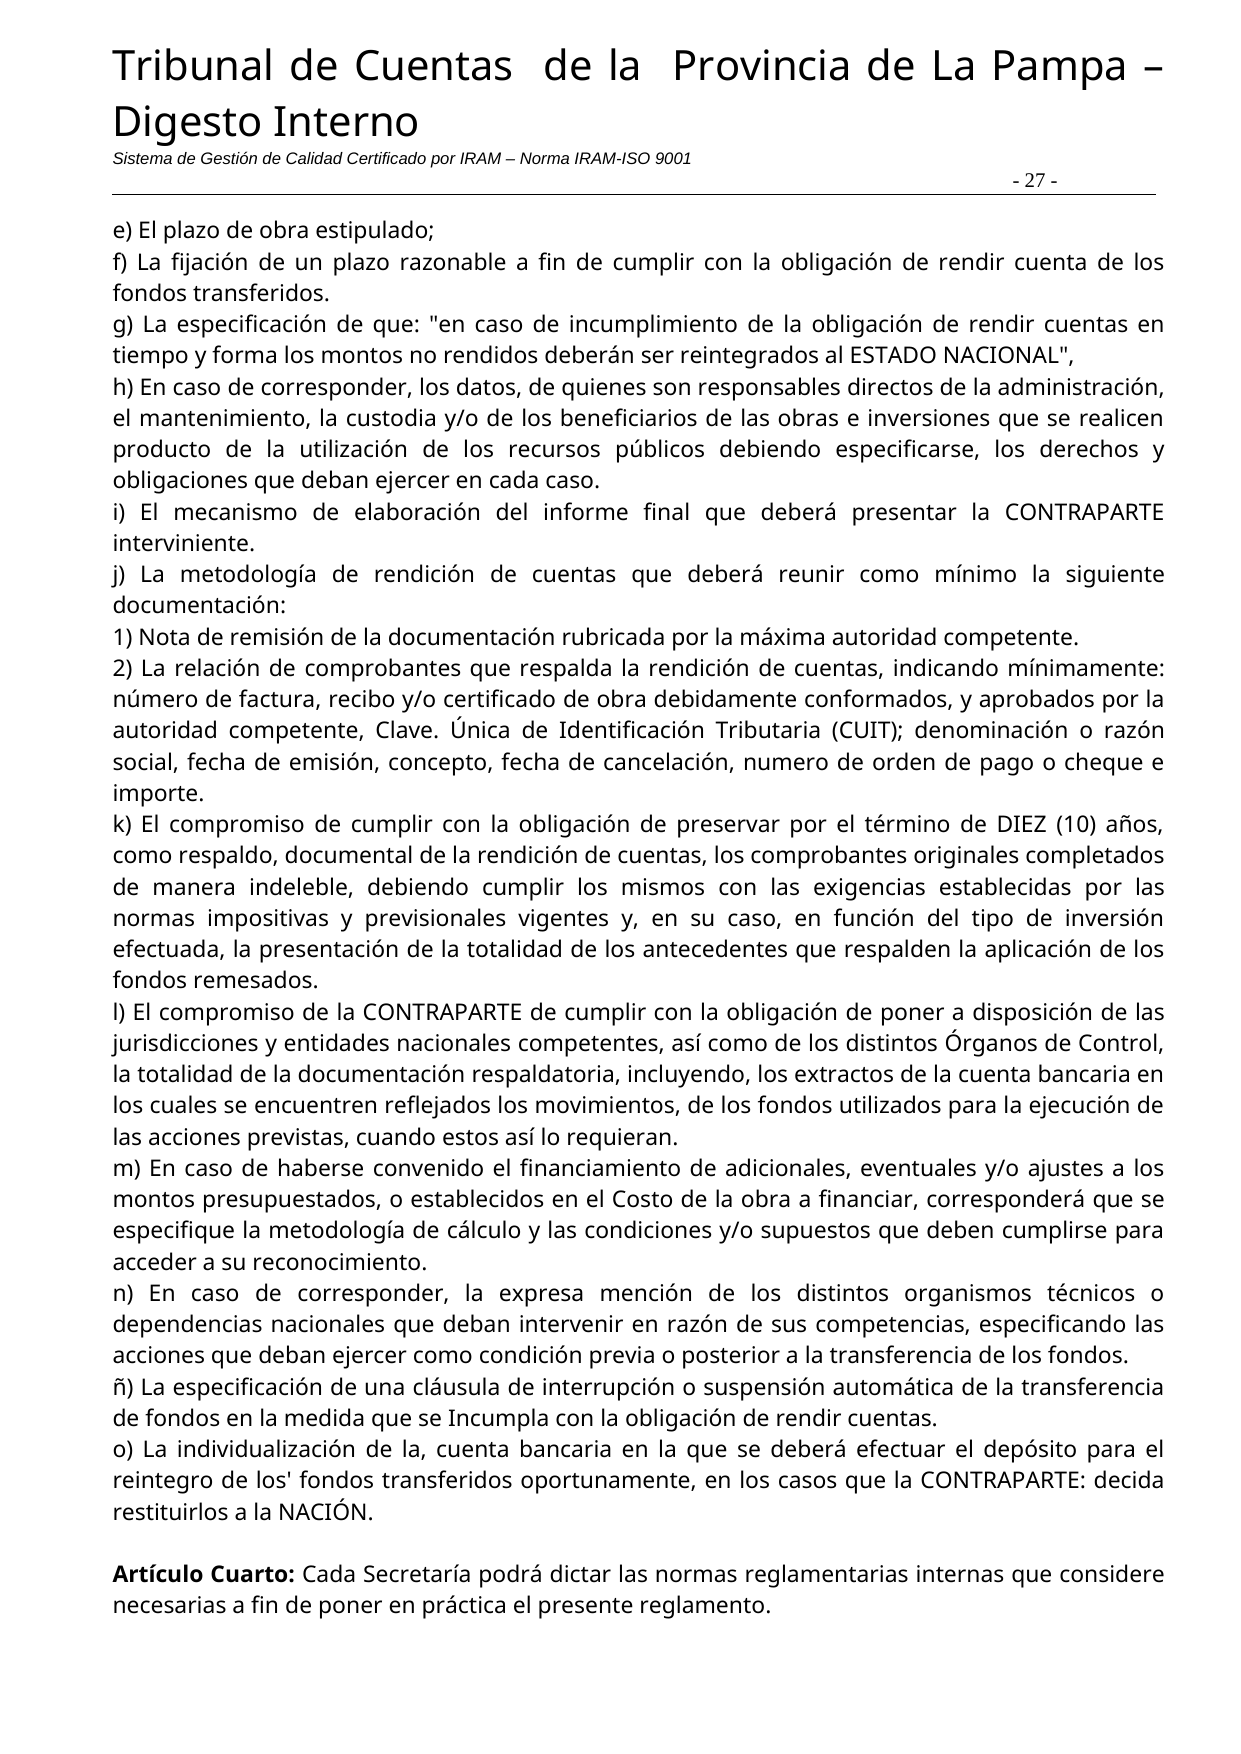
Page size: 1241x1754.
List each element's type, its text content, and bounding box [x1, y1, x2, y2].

text m) En caso de haberse convenido el financiamiento de adicionales, eventuales y/o ajustes a los montos presupuestados, o establecidos en el Costo de la obra a financiar, corresponderá que se especifique la metodología de cálculo y las condiciones y/o supuestos que deben cumplirse para acceder a su reconocimiento. [112, 1152, 1166, 1277]
text o) La individualización de la, cuenta bancaria en la que se deberá efectuar el depósito para el reintegro de los' fondos transferidos oportunamente, en los casos que la CONTRAPARTE: decida restituirlos a la NACIÓN. [112, 1433, 1166, 1527]
text 1) Nota de remisión de la documentación rubricada por la máxima autoridad competente. [112, 621, 1166, 652]
text e) El plazo de obra estipulado; [112, 214, 1166, 246]
text k) El compromiso de cumplir con la obligación de preservar por el término de DIEZ (10) años, como respaldo, documental de la rendición de cuentas, los comprobantes originales completados de manera indeleble, debiendo cumplir los mismos con las exigencias establecidas por las normas impositivas y previsionales vigentes y, en su caso, en función del tipo de inversión efectuada, la presentación de la totalidad de los antecedentes que respalden la aplicación de los fondos remesados. [112, 808, 1166, 996]
text l) El compromiso de la CONTRAPARTE de cumplir con la obligación de poner a disposición de las jurisdicciones y entidades nacionales competentes, así como de los distintos Órganos de Control, la totalidad de la documentación respaldatoria, incluyendo, los extractos de la cuenta bancaria en los cuales se encuentren reflejados los movimientos, de los fondos utilizados para la ejecución de las acciones previstas, cuando estos así lo requieran. [112, 996, 1166, 1152]
text n) En caso de corresponder, la expresa mención de los distintos organismos técnicos o dependencias nacionales que deban intervenir en razón de sus competencias, especificando las acciones que deban ejercer como condición previa o posterior a la transferencia de los fondos. [112, 1277, 1166, 1371]
text Artículo Cuarto: Cada Secretaría podrá dictar las normas reglamentarias internas que considere necesarias a fin de poner en práctica el presente reglamento. [112, 1558, 1166, 1621]
text 2) La relación de comprobantes que respalda la rendición de cuentas, indicando mínimamente: número de factura, recibo y/o certificado de obra debidamente conformados, y aprobados por la autoridad competente, Clave. Única de Identificación Tributaria (CUIT); denominación o razón social, fecha de emisión, concepto, fecha de cancelación, numero de orden de pago o cheque e importe. [112, 652, 1166, 808]
text ñ) La especificación de una cláusula de interrupción o suspensión automática de la transferencia de fondos en la medida que se Incumpla con la obligación de rendir cuentas. [112, 1371, 1166, 1433]
text h) En caso de corresponder, los datos, de quienes son responsables directos de la administración, el mantenimiento, la custodia y/o de los beneficiarios de las obras e inversiones que se realicen producto de la utilización de los recursos públicos debiendo especificarse, los derechos y obligaciones que deban ejercer en cada caso. [112, 371, 1166, 496]
text g) La especificación de que: "en caso de incumplimiento de la obligación de rendir cuentas en tiempo y forma los montos no rendidos deberán ser reintegrados al ESTADO NACIONAL", [112, 308, 1166, 371]
text i) El mecanismo de elaboración del informe final que deberá presentar la CONTRAPARTE interviniente. [112, 496, 1166, 558]
text f) La fijación de un plazo razonable a fin de cumplir con la obligación de rendir cuenta de los fondos transferidos. [112, 246, 1166, 308]
text j) La metodología de rendición de cuentas que deberá reunir como mínimo la siguiente documentación: [112, 558, 1166, 621]
